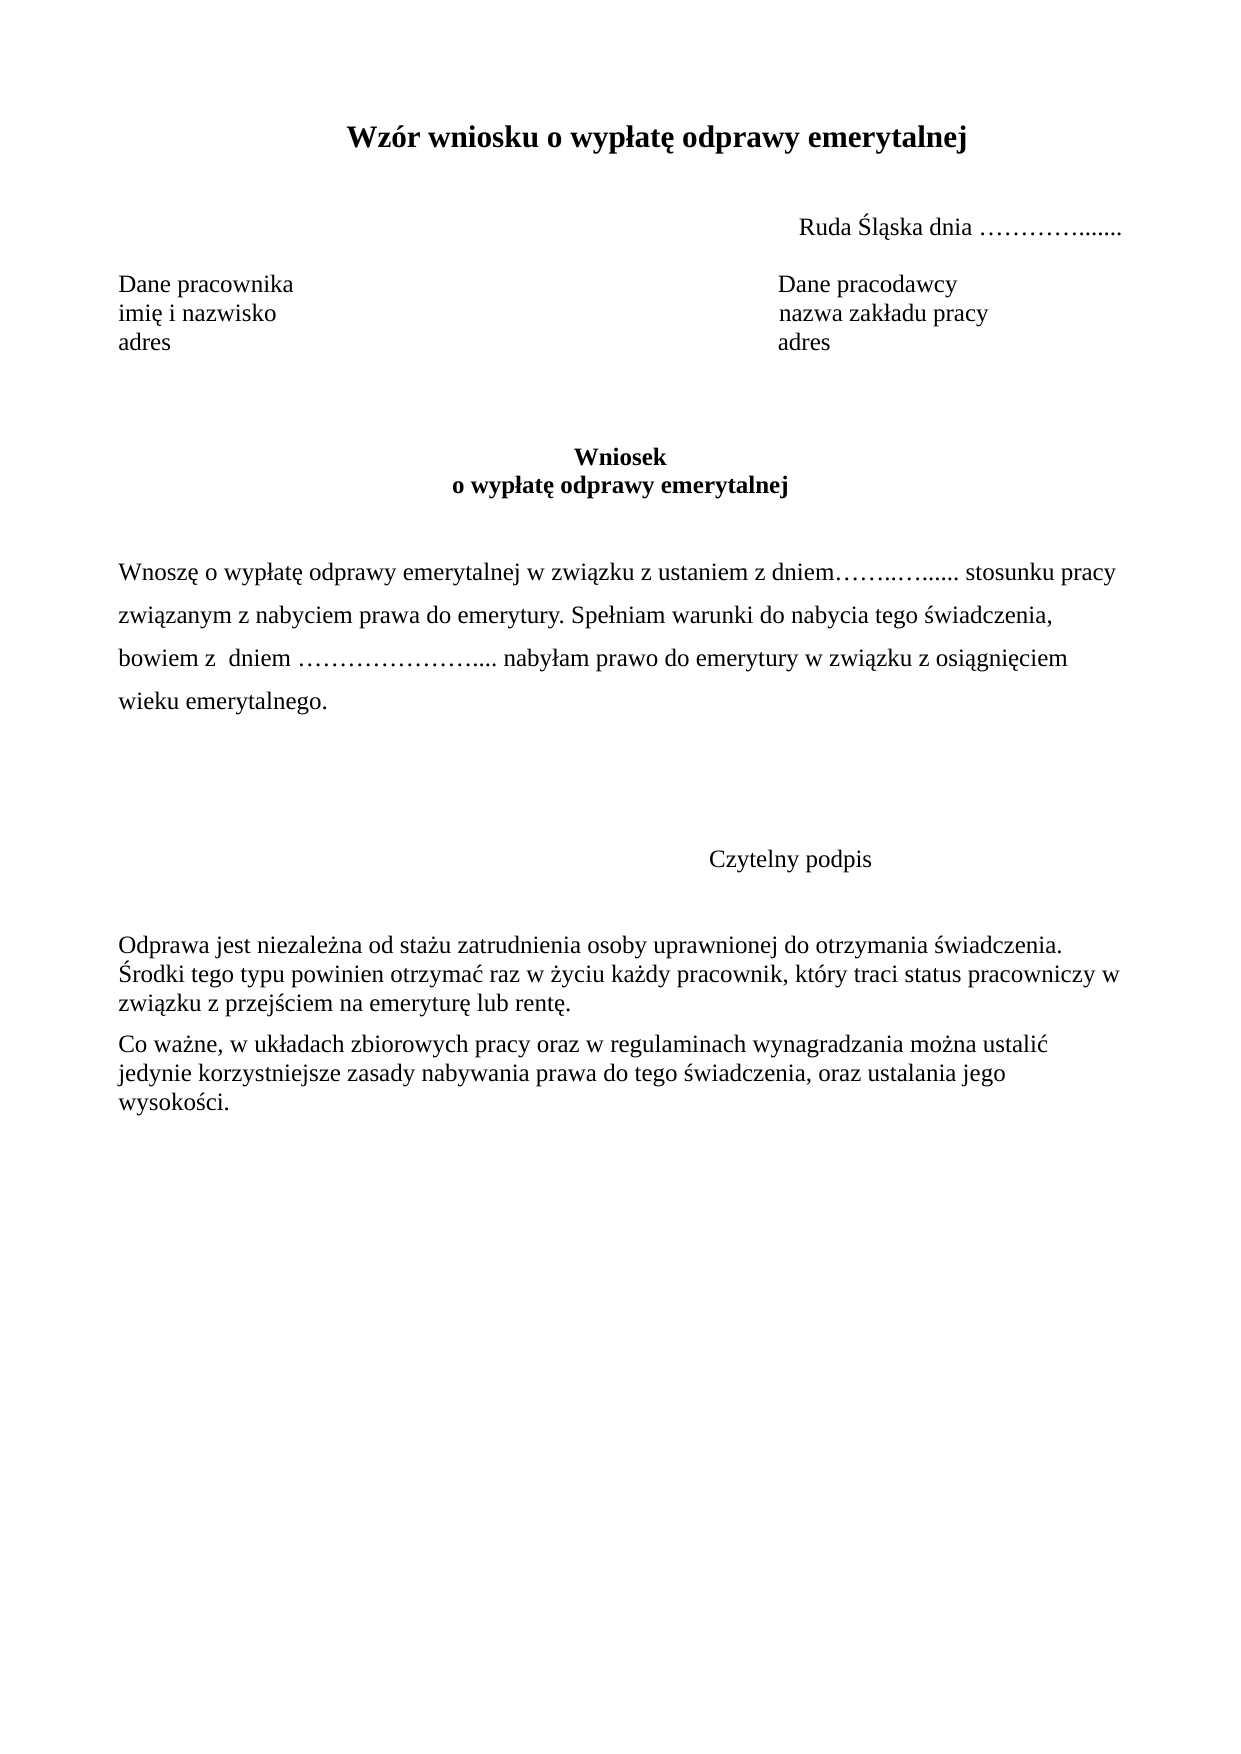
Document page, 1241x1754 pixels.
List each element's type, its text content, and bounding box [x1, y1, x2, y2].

text Wnoszę o wypłatę odprawy emerytalnej w związku z ustaniem z dniem……..…...... stosunku pracy związanym z nabyciem prawa do emerytury. Spełniam warunki do nabycia tego świadczenia, bowiem z dniem ………………….... nabyłam prawo do emerytury w związku z osiągnięciem wieku emerytalnego. [118, 557, 1122, 715]
text Co ważne, w układach zbiorowych pracy oraz w regulaminach wynagradzania można ustalić jedynie korzystniejsze zasady nabywania prawa do tego świadczenia, oraz ustalania jego wysokości. [118, 1029, 1122, 1115]
text Środki tego typu powinien otrzymać raz w życiu każdy pracownik, który traci status pracowniczy w związku z przejściem na emeryturę lub rentę. [118, 959, 1122, 1017]
text Odprawa jest niezależna od stażu zatrudnienia osoby uprawnionej do otrzymania świadczenia. [118, 930, 1063, 959]
text Czytelny podpis [118, 844, 1122, 873]
list Wzór wniosku o wypłatę odprawy emerytalnej [162, 118, 1122, 154]
text Ruda Śląska dnia …………....... [118, 212, 1122, 240]
text Dane pracownika Dane pracodawcy [118, 269, 1122, 298]
text adres adres [118, 327, 1122, 355]
text Wniosek [118, 442, 1122, 470]
text o wypłatę odprawy emerytalnej [118, 470, 1122, 499]
text imię i nazwisko nazwa zakładu pracy [118, 298, 1122, 327]
